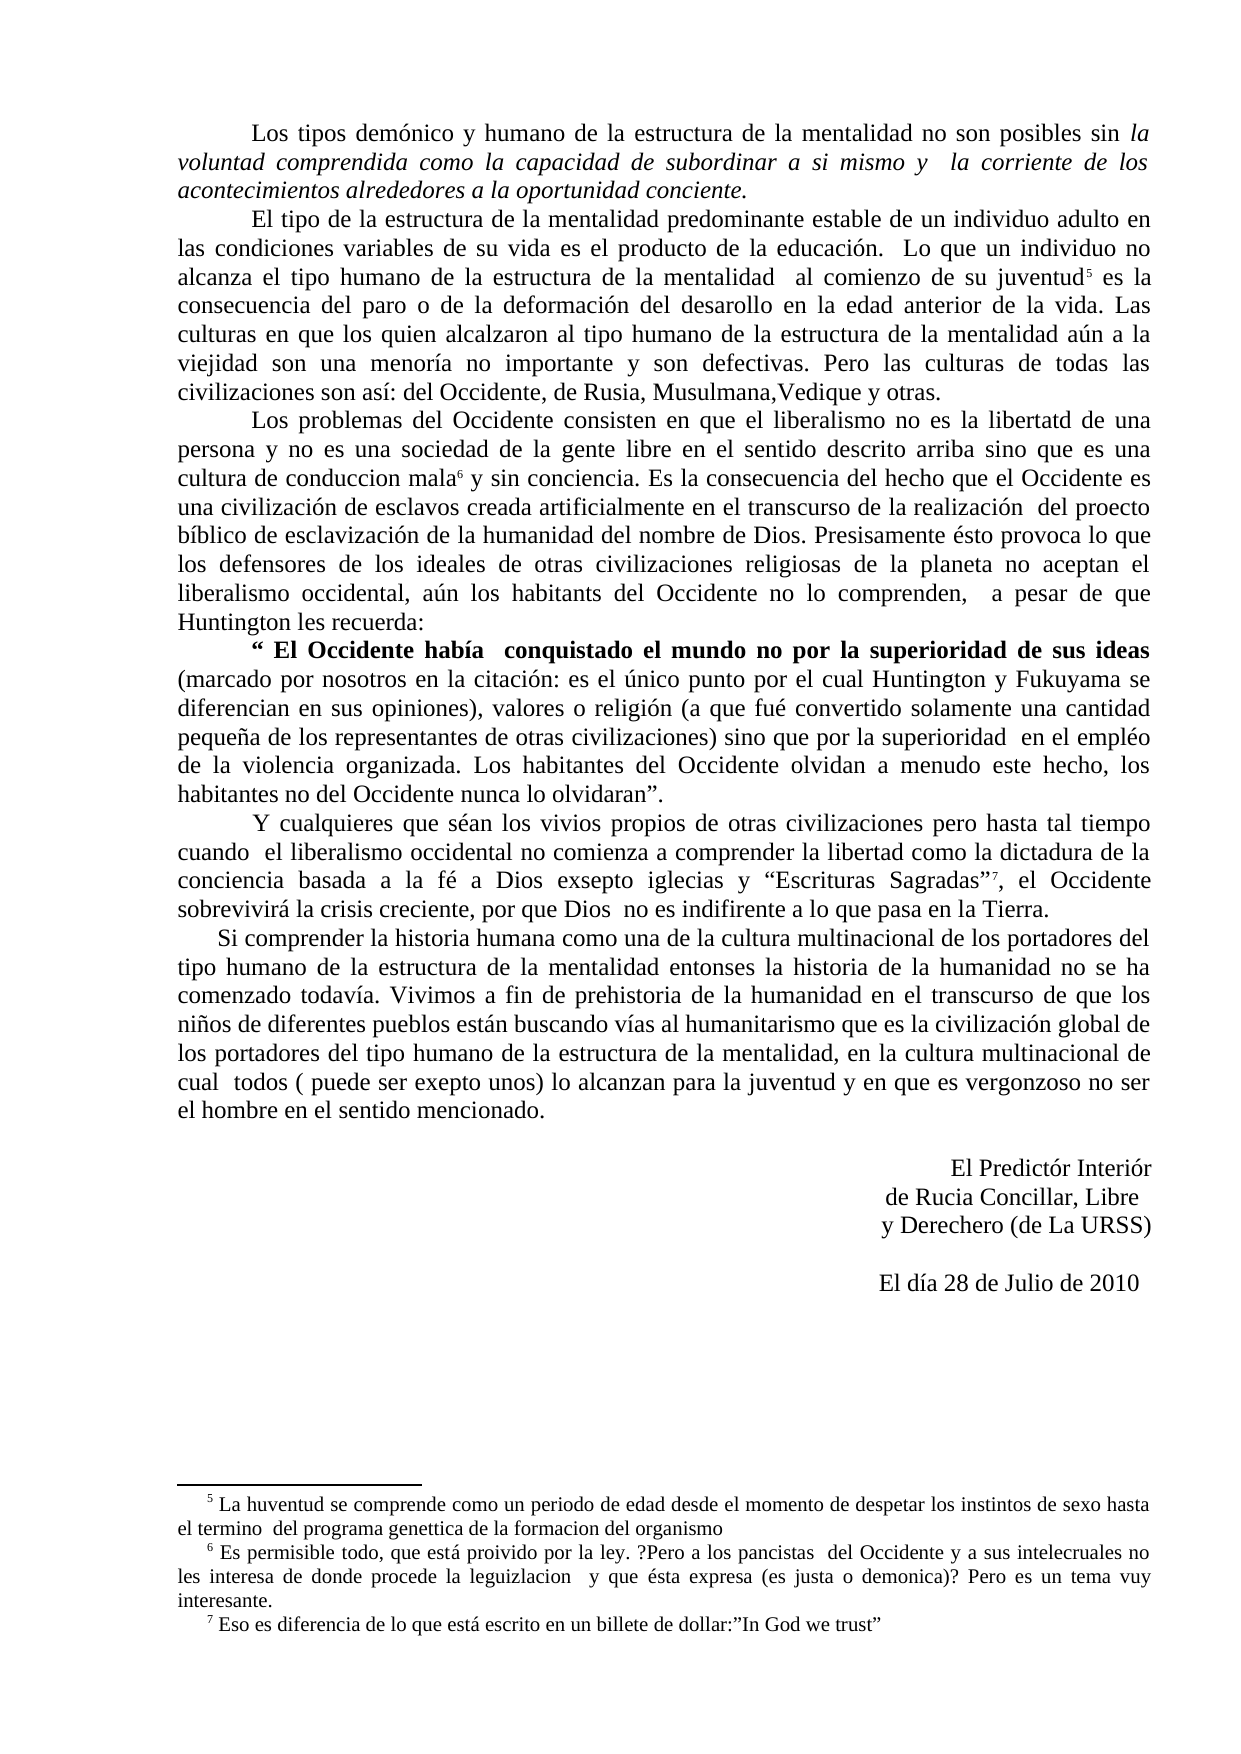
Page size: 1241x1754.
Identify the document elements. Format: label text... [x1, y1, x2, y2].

text Eso es diferencia de lo que está escrito en un billete de dollar:”In God we trust” [177, 1612, 1152, 1636]
text y Derechero (de La URSS) [177, 1211, 1152, 1239]
text El Predictór Interiór de Rucia Concillar, Libre [177, 1153, 1152, 1211]
text El día 28 de Julio de 2010 [177, 1268, 1152, 1297]
text Y cualquieres que séan los vivios propios de otras civilizaciones pero hasta tal tiempo cuando el liberalismo occidental no comienza a comprender la libertad como la dictadura de la conciencia basada a la fé a Dios exsepto iglecias y “Escrituras Sagradas”, el Occidente sobrevivirá la crisis creciente, por que Dios no es indifirente a lo que pasa en la Tierra. [177, 808, 1152, 923]
text La huventud se comprende como un periodo de edad desde el momento de despetar los instintos de sexo hasta el termino del programa genettica de la formacion del organismo [177, 1491, 1152, 1539]
text “ El Occidente había conquistado el mundo no por la superioridad de sus ideas (marcado por nosotros en la citación: es el único punto por el cual Huntington y Fukuyama se diferencian en sus opiniones), valores o religión (a que fué convertido solamente una cantidad pequeña de los representantes de otras civilizaciones) sino que por la superioridad en el empléo de la violencia organizada. Los habitantes del Occidente olvidan a menudo este hecho, los habitantes no del Occidente nunca lo olvidaran”. [177, 636, 1152, 808]
text Es permisible todo, que está proivido por la ley. ?Pero a los pancistas del Occidente y a sus intelecruales no les interesa de donde procede la leguizlacion y que ésta expresa (es justa o demonica)? Pero es un tema vuy interesante. [177, 1539, 1152, 1612]
text El tipo de la estructura de la mentalidad predominante estable de un individuo adulto en las condiciones variables de su vida es el producto de la educación. Lo que un individuo no alcanza el tipo humano de la estructura de la mentalidad al comienzo de su juventud es la consecuencia del paro o de la deformación del desarollo en la edad anterior de la vida. Las culturas en que los quien alcalzaron al tipo humano de la estructura de la mentalidad aún a la viejidad son una menoría no importante y son defectivas. Pero las culturas de todas las civilizaciones son así: del Occidente, de Rusia, Musulmana,Vedique y otras. [177, 204, 1152, 406]
text Si comprender la historia humana como una de la cultura multinacional de los portadores del tipo humano de la estructura de la mentalidad entonses la historia de la humanidad no se ha comenzado todavía. Vivimos a fin de prehistoria de la humanidad en el transcurso de que los niños de diferentes pueblos están buscando vías al humanitarismo que es la civilización global de los portadores del tipo humano de la estructura de la mentalidad, en la cultura multinacional de cual todos ( puede ser exepto unos) lo alcanzan para la juventud y en que es vergonzoso no ser el hombre en el sentido mencionado. [177, 923, 1152, 1124]
text Los problemas del Occidente consisten en que el liberalismo no es la libertatd de una persona y no es una sociedad de la gente libre en el sentido descrito arriba sino que es una cultura de conduccion mala y sin conciencia. Es la consecuencia del hecho que el Occidente es una civilización de esclavos creada artificialmente en el transcurso de la realización del proecto bíblico de esclavización de la humanidad del nombre de Dios. Presisamente ésto provoca lo que los defensores de los ideales de otras civilizaciones religiosas de la planeta no aceptan el liberalismo occidental, aún los habitants del Occidente no lo comprenden, a pesar de que Huntington les recuerda: [177, 406, 1152, 636]
text Los tipos demónico y humano de la estructura de la mentalidad no son posibles sin la voluntad comprendida como la capacidad de subordinar a si mismo y la corriente de los acontecimientos alrededores a la oportunidad conciente. [177, 118, 1152, 204]
